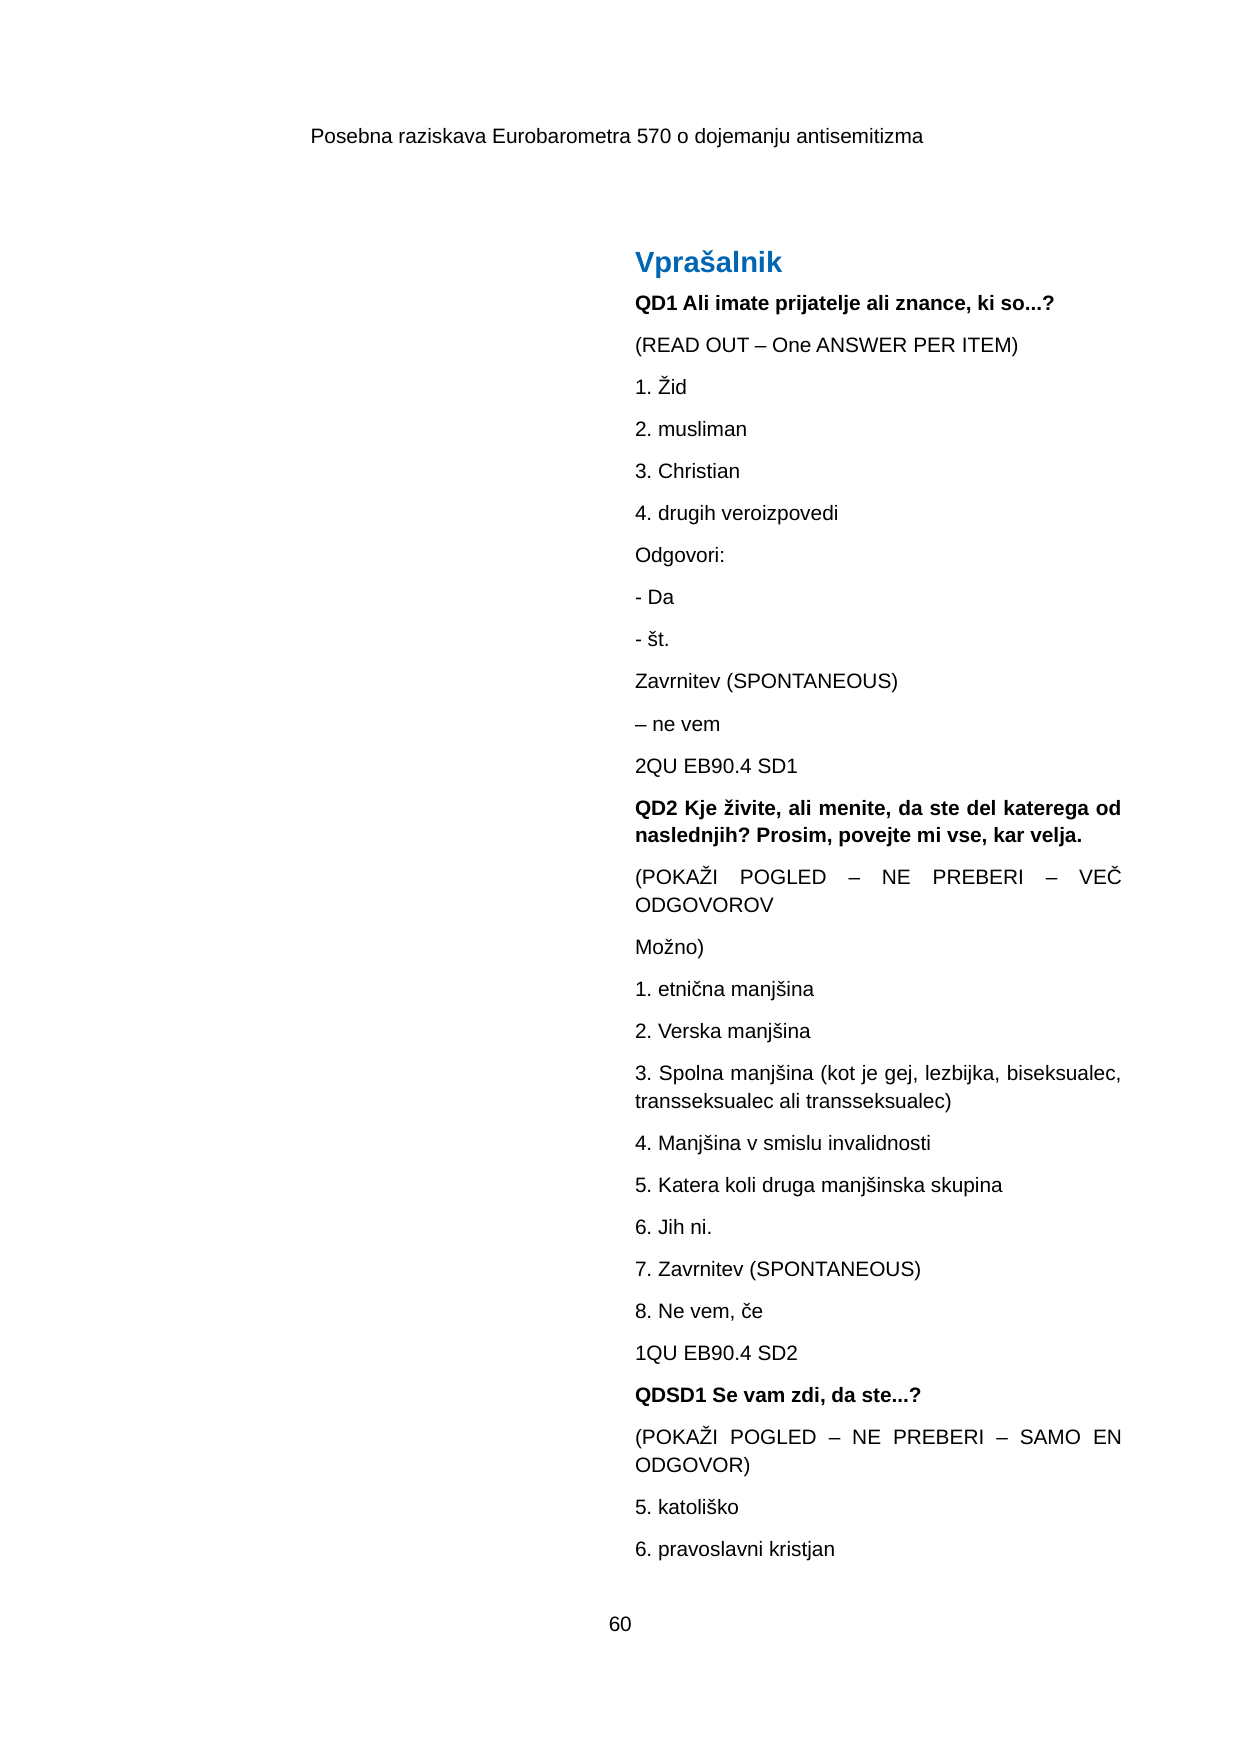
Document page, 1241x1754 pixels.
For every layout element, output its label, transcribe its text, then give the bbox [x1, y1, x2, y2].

text (POKAŽI POGLED – NE PREBERI – VEČ ODGOVOROV [635, 865, 1122, 917]
text 2. Verska manjšina [635, 1019, 1122, 1043]
text (POKAŽI POGLED – NE PREBERI – SAMO EN ODGOVOR) [635, 1425, 1122, 1477]
text – ne vem [635, 711, 1122, 735]
text - št. [635, 627, 1122, 651]
text 3. Spolna manjšina (kot je gej, lezbijka, biseksualec, transseksualec ali transseksualec) [635, 1061, 1122, 1112]
text 1. Žid [635, 375, 1122, 399]
text QDSD1 Se vam zdi, da ste...? [635, 1383, 1122, 1407]
text - Da [635, 585, 1122, 609]
subtitle Vprašalnik [635, 244, 1122, 278]
text 6. pravoslavni kristjan [635, 1537, 1122, 1561]
text Zavrnitev (SPONTANEOUS) [635, 669, 1122, 693]
text 6. Jih ni. [635, 1215, 1122, 1239]
text 1QU EB90.4 SD2 [635, 1341, 1122, 1365]
text QD2 Kje živite, ali menite, da ste del katerega od naslednjih? Prosim, povejte mi vse, kar velja. [635, 796, 1122, 847]
text 4. Manjšina v smislu invalidnosti [635, 1131, 1122, 1154]
text 1. etnična manjšina [635, 977, 1122, 1001]
text 5. katoliško [635, 1495, 1122, 1519]
text QD1 Ali imate prijatelje ali znance, ki so...? [635, 291, 1122, 314]
text Odgovori: [635, 543, 1122, 567]
text 2QU EB90.4 SD1 [635, 753, 1122, 777]
text Možno) [635, 935, 1122, 959]
text 7. Zavrnitev (SPONTANEOUS) [635, 1257, 1122, 1281]
text (READ OUT – One ANSWER PER ITEM) [635, 333, 1122, 357]
text 2. musliman [635, 417, 1122, 441]
text 5. Katera koli druga manjšinska skupina [635, 1173, 1122, 1197]
text 4. drugih veroizpovedi [635, 501, 1122, 525]
text 8. Ne vem, če [635, 1299, 1122, 1323]
text 3. Christian [635, 459, 1122, 483]
